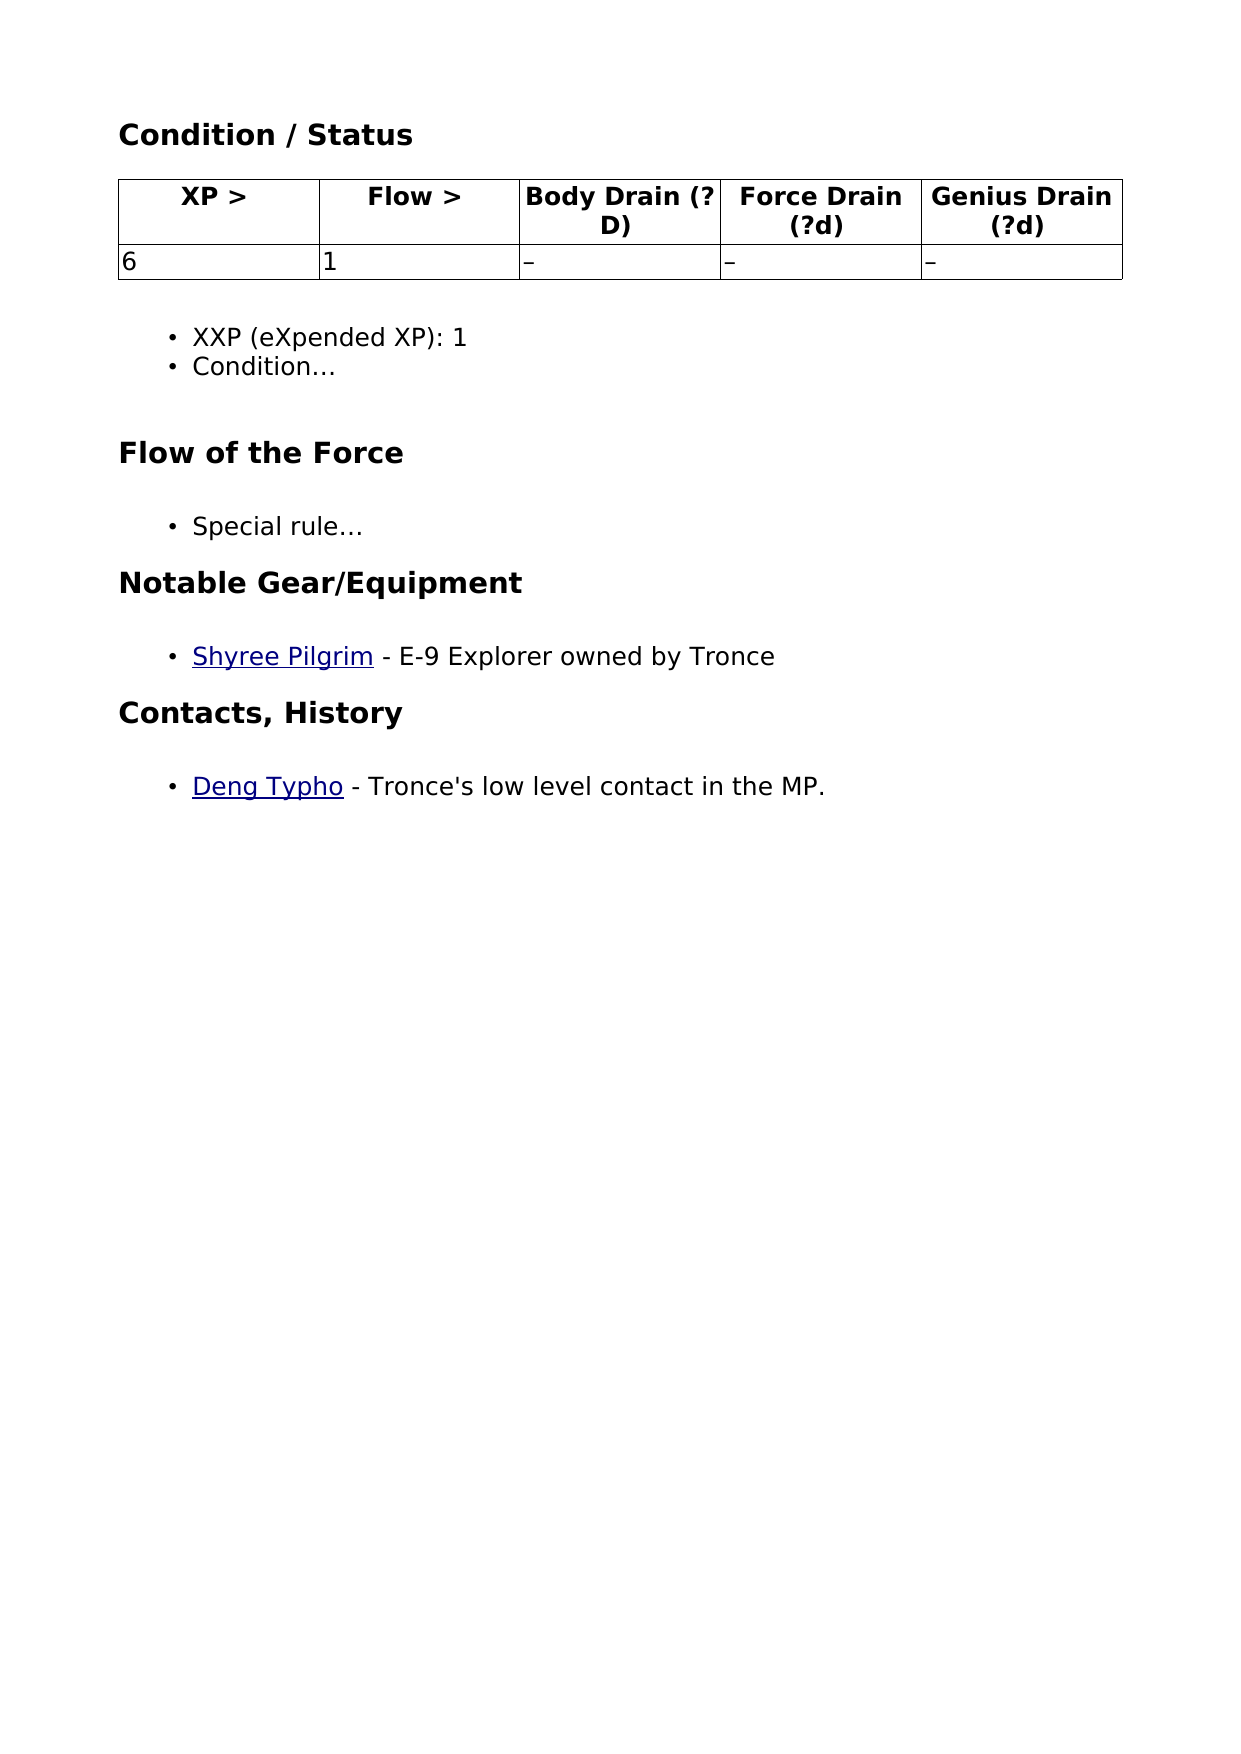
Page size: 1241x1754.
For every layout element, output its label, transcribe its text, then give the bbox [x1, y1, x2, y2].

list XXP (eXpended XP): 1 [177, 323, 1122, 352]
table_header Body Drain (?D) [520, 180, 720, 244]
subtitle Condition / Status [118, 118, 1122, 152]
list Deng Typho - Tronce's low level contact in the MP. [177, 772, 1122, 801]
list Special rule… [177, 512, 1122, 541]
table_cell – [520, 245, 720, 279]
subtitle Flow of the Force [118, 436, 1122, 470]
table_cell 6 [119, 245, 319, 279]
table_header XP > [119, 180, 319, 244]
list Condition… [177, 352, 1122, 381]
table_cell – [721, 245, 921, 279]
table_cell 1 [320, 245, 519, 279]
subtitle Notable Gear/Equipment [118, 566, 1122, 600]
table_cell – [922, 245, 1122, 279]
list Shyree Pilgrim - E-9 Explorer owned by Tronce [177, 642, 1122, 671]
table_header Force Drain (?d) [721, 180, 921, 244]
subtitle Contacts, History [118, 696, 1122, 730]
table_header Genius Drain (?d) [922, 180, 1122, 244]
table_header Flow > [320, 180, 519, 244]
